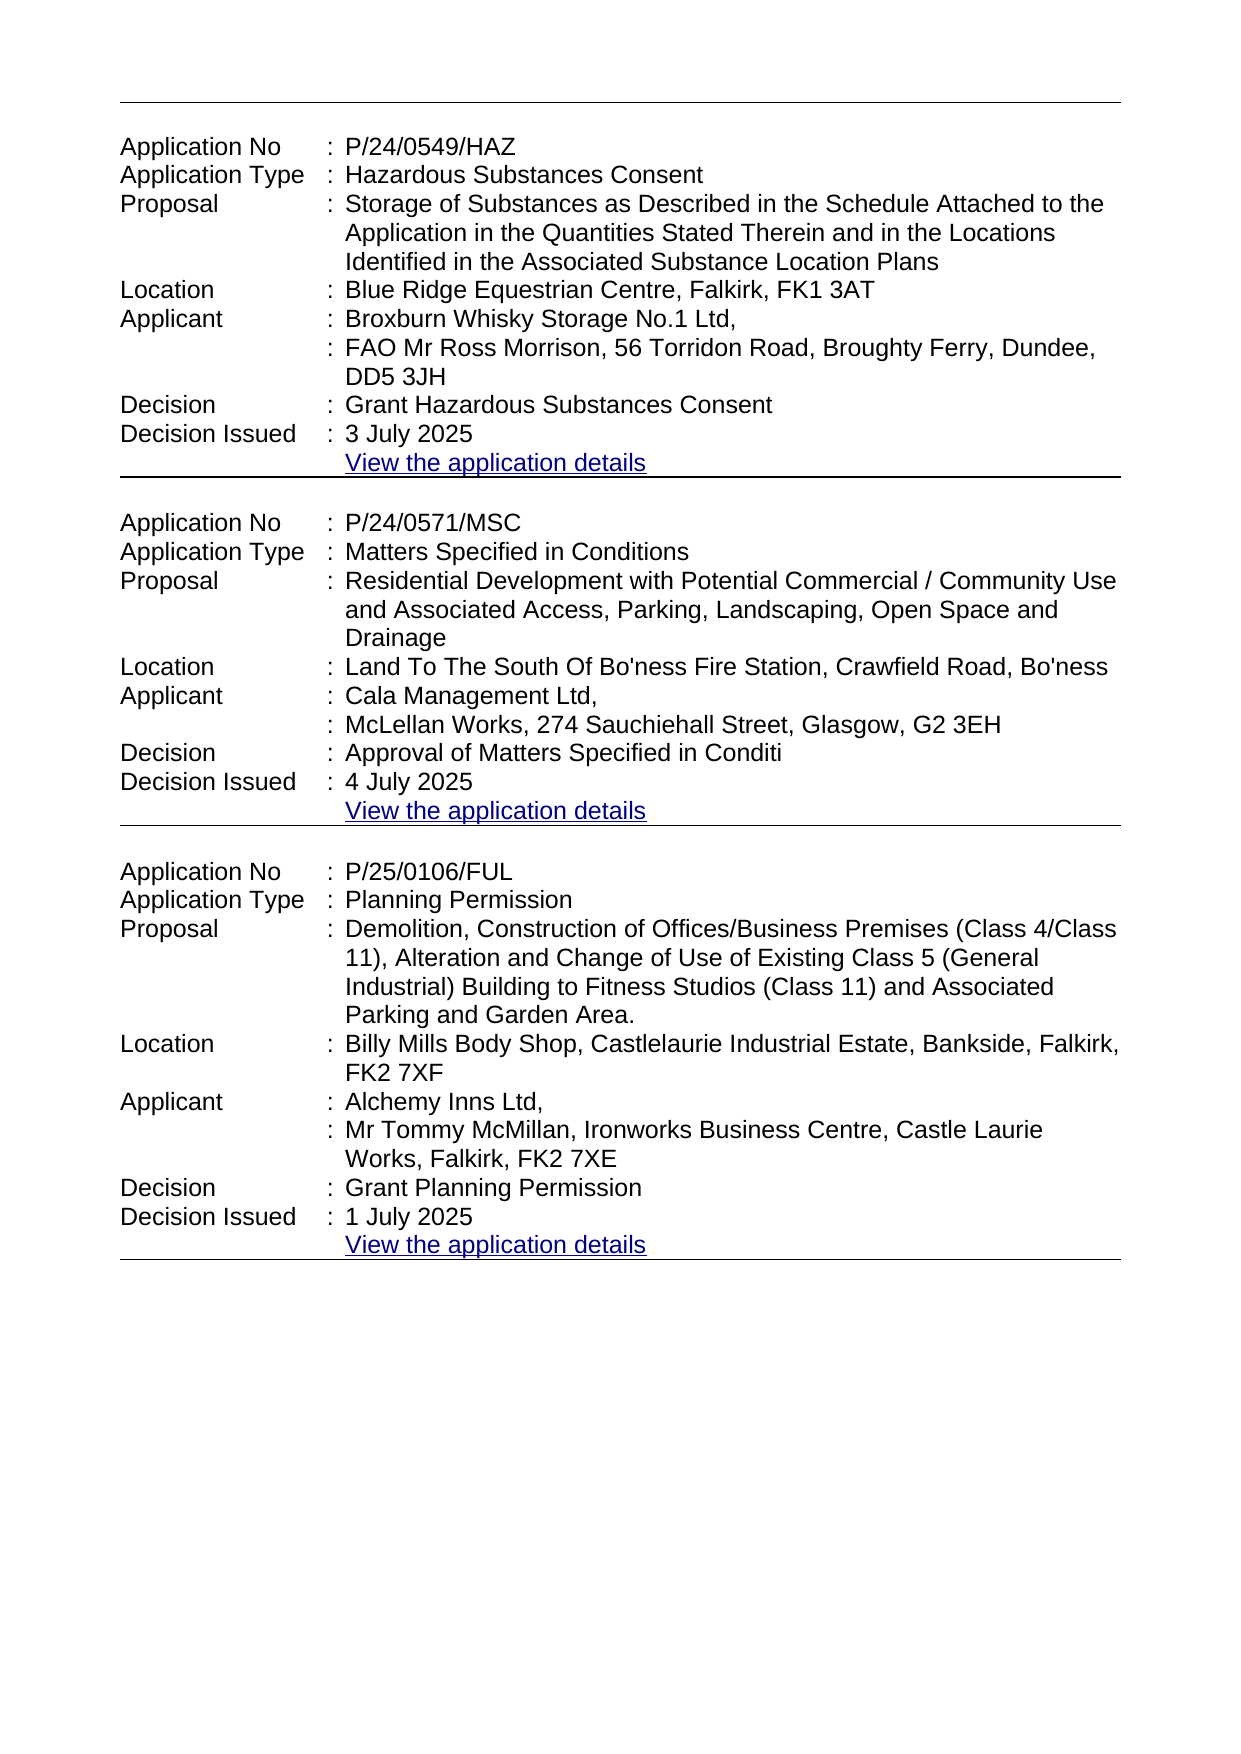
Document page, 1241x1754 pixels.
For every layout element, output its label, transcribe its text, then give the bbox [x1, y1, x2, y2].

text Application Type : Hazardous Substances Consent [120, 160, 1121, 189]
text Decision : Approval of Matters Specified in Conditi [120, 738, 1121, 767]
text : McLellan Works, 274 Sauchiehall Street, Glasgow, G2 3EH [120, 709, 1121, 738]
text Application Type : Matters Specified in Conditions [120, 537, 1121, 566]
text Location : Billy Mills Body Shop, Castlelaurie Industrial Estate, Bankside, Falkirk, [120, 1029, 1121, 1058]
text Drainage [120, 623, 1121, 652]
text Application No : P/24/0571/MSC [120, 508, 1121, 537]
text Decision Issued : 3 July 2025 [120, 419, 1121, 448]
text : Mr Tommy McMillan, Ironworks Business Centre, Castle Laurie [120, 1115, 1121, 1144]
text Decision : Grant Hazardous Substances Consent [120, 390, 1121, 419]
text Application Type : Planning Permission [120, 885, 1121, 914]
text Applicant : Cala Management Ltd, [120, 681, 1121, 709]
text Proposal : Storage of Substances as Described in the Schedule Attached to the [120, 189, 1121, 218]
text Application No : P/25/0106/FUL [120, 856, 1121, 885]
text Proposal : Demolition, Construction of Offices/Business Premises (Class 4/Class [120, 914, 1121, 943]
text View the application details [120, 1230, 1121, 1259]
text Proposal : Residential Development with Potential Commercial / Community Use [120, 566, 1121, 594]
text Location : Blue Ridge Equestrian Centre, Falkirk, FK1 3AT [120, 275, 1121, 304]
text View the application details [120, 796, 1121, 824]
text Applicant : Broxburn Whisky Storage No.1 Ltd, [120, 304, 1121, 333]
text : FAO Mr Ross Morrison, 56 Torridon Road, Broughty Ferry, Dundee, [120, 333, 1121, 361]
text Industrial) Building to Fitness Studios (Class 11) and Associated [120, 971, 1121, 1000]
text Decision Issued : 4 July 2025 [120, 767, 1121, 796]
text Decision Issued : 1 July 2025 [120, 1201, 1121, 1230]
text Applicant : Alchemy Inns Ltd, [120, 1086, 1121, 1115]
text and Associated Access, Parking, Landscaping, Open Space and [120, 594, 1121, 623]
text View the application details [120, 448, 1121, 476]
text DD5 3JH [120, 361, 1121, 390]
text Works, Falkirk, FK2 7XE [120, 1144, 1121, 1173]
text Application in the Quantities Stated Therein and in the Locations [120, 218, 1121, 246]
text Identified in the Associated Substance Location Plans [120, 246, 1121, 275]
text 11), Alteration and Change of Use of Existing Class 5 (General [120, 943, 1121, 971]
text Parking and Garden Area. [120, 1000, 1121, 1029]
text FK2 7XF [120, 1058, 1121, 1086]
text Location : Land To The South Of Bo'ness Fire Station, Crawfield Road, Bo'ness [120, 652, 1121, 681]
text Decision : Grant Planning Permission [120, 1173, 1121, 1201]
text Application No : P/24/0549/HAZ [120, 131, 1121, 160]
